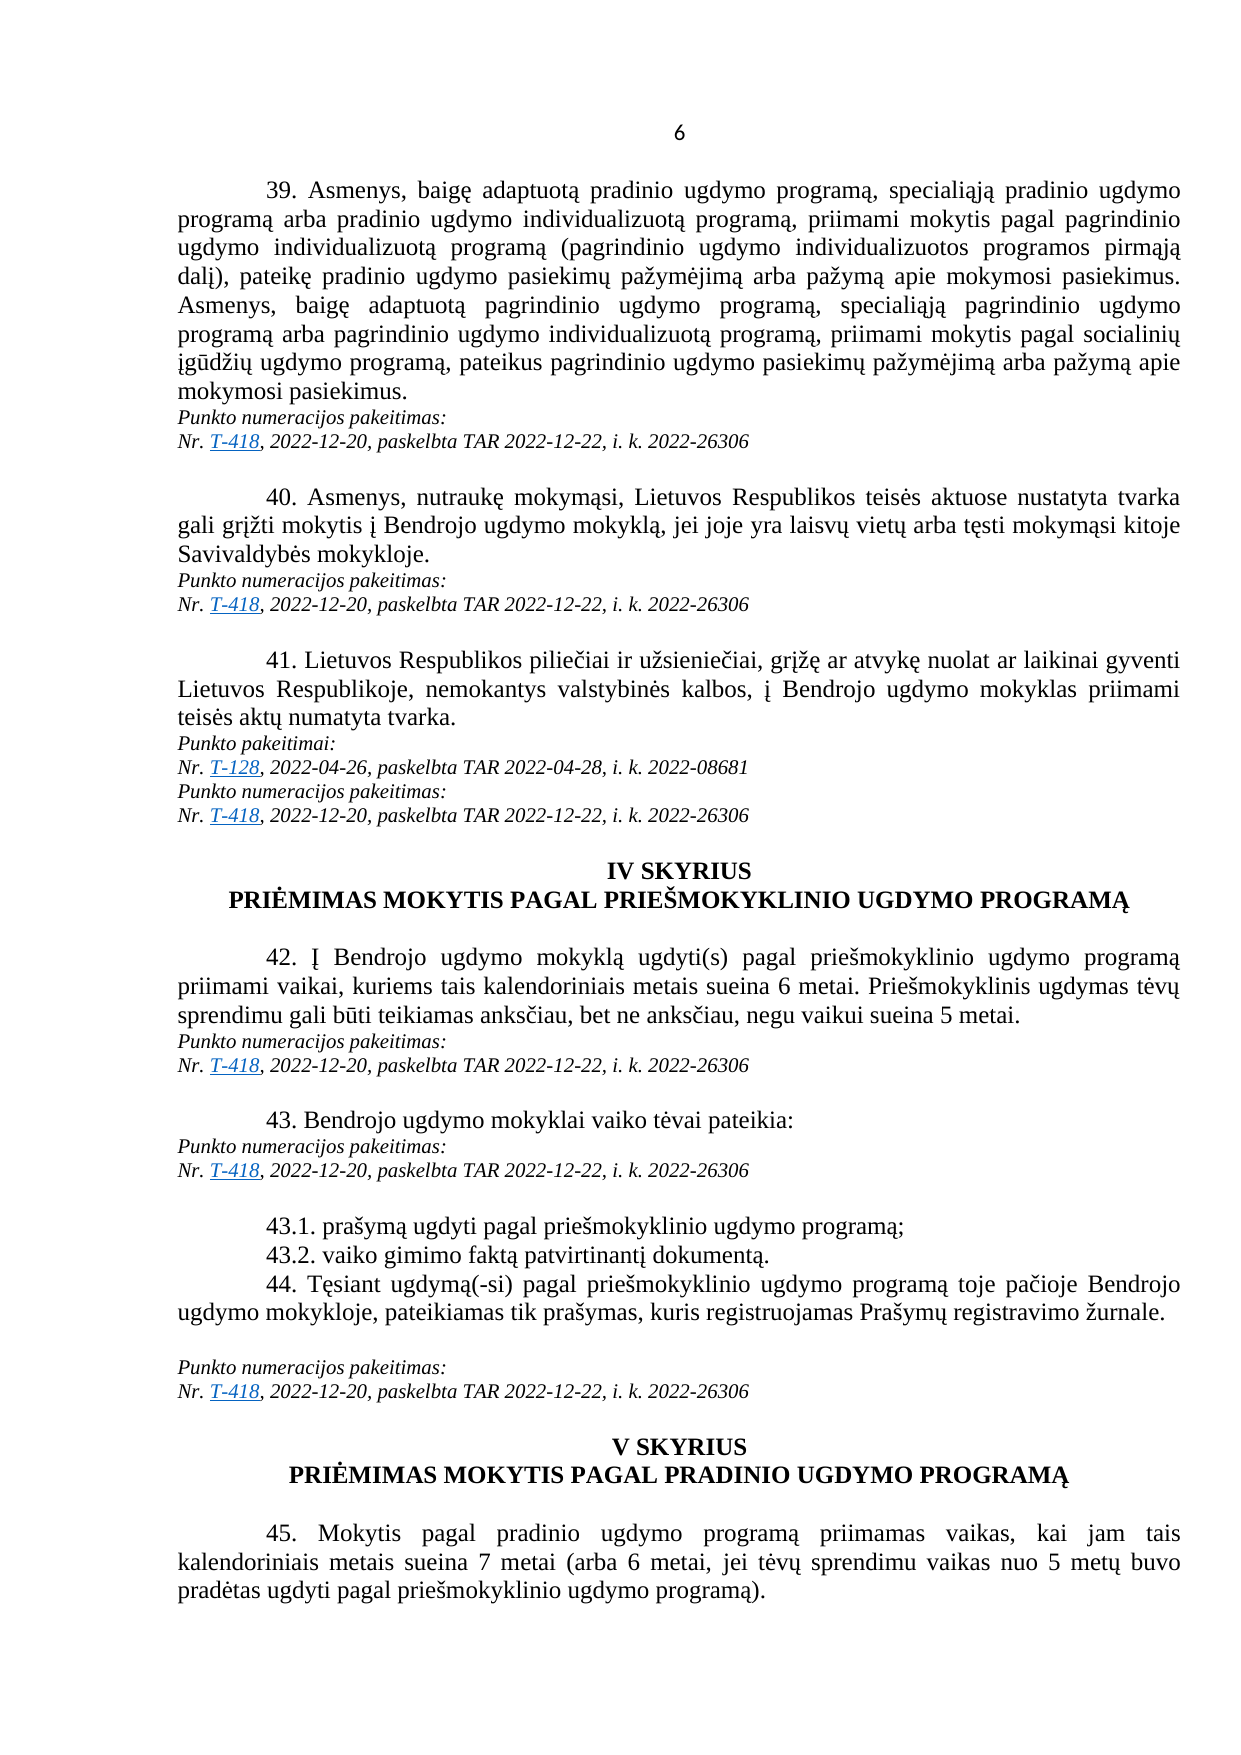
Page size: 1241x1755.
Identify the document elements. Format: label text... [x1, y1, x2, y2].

text Punkto numeracijos pakeitimas: [177, 1355, 1181, 1379]
text Punkto numeracijos pakeitimas: [177, 405, 1181, 429]
text Punkto numeracijos pakeitimas: [177, 1029, 1181, 1053]
text Punkto numeracijos pakeitimas: [177, 779, 1181, 803]
text V SKYRIUS [177, 1432, 1181, 1461]
text Nr. T-418, 2022-12-20, paskelbta TAR 2022-12-22, i. k. 2022-26306 [177, 592, 1181, 616]
text PRIĖMIMAS MOKYTIS PAGAL PRADINIO UGDYMO PROGRAMĄ [177, 1461, 1181, 1489]
text 41. Lietuvos Respublikos piliečiai ir užsieniečiai, grįžę ar atvykę nuolat ar laikinai gyventi Lietuvos Respublikoje, nemokantys valstybinės kalbos, į Bendrojo ugdymo mokyklas priimami teisės aktų numatyta tvarka. [177, 645, 1181, 731]
text 42. Į Bendrojo ugdymo mokyklą ugdyti(s) pagal priešmokyklinio ugdymo programą priimami vaikai, kuriems tais kalendoriniais metais sueina 6 metai. Priešmokyklinis ugdymas tėvų sprendimu gali būti teikiamas anksčiau, bet ne anksčiau, negu vaikui sueina 5 metai. [177, 942, 1181, 1029]
text 44. Tęsiant ugdymą(-si) pagal priešmokyklinio ugdymo programą toje pačioje Bendrojo ugdymo mokykloje, pateikiamas tik prašymas, kuris registruojamas Prašymų registravimo žurnale. [177, 1269, 1181, 1326]
text Punkto pakeitimai: [177, 731, 1181, 755]
text 43.2. vaiko gimimo faktą patvirtinantį dokumentą. [177, 1240, 1181, 1269]
text Nr. T-128, 2022-04-26, paskelbta TAR 2022-04-28, i. k. 2022-08681 [177, 755, 1181, 779]
text 43.1. prašymą ugdyti pagal priešmokyklinio ugdymo programą; [177, 1211, 1181, 1240]
text PRIĖMIMAS MOKYTIS PAGAL PRIEŠMOKYKLINIO UGDYMO PROGRAMĄ [177, 885, 1181, 914]
text IV SKYRIUS [177, 856, 1181, 885]
text Nr. T-418, 2022-12-20, paskelbta TAR 2022-12-22, i. k. 2022-26306 [177, 1158, 1181, 1182]
text Nr. T-418, 2022-12-20, paskelbta TAR 2022-12-22, i. k. 2022-26306 [177, 1053, 1181, 1077]
text 39. Asmenys, baigę adaptuotą pradinio ugdymo programą, specialiąją pradinio ugdymo programą arba pradinio ugdymo individualizuotą programą, priimami mokytis pagal pagrindinio ugdymo individualizuotą programą (pagrindinio ugdymo individualizuotos programos pirmąją dalį), pateikę pradinio ugdymo pasiekimų pažymėjimą arba pažymą apie mokymosi pasiekimus. Asmenys, baigę adaptuotą pagrindinio ugdymo programą, specialiąją pagrindinio ugdymo programą arba pagrindinio ugdymo individualizuotą programą, priimami mokytis pagal socialinių įgūdžių ugdymo programą, pateikus pagrindinio ugdymo pasiekimų pažymėjimą arba pažymą apie mokymosi pasiekimus. [177, 175, 1181, 405]
text Punkto numeracijos pakeitimas: [177, 568, 1181, 592]
text Nr. T-418, 2022-12-20, paskelbta TAR 2022-12-22, i. k. 2022-26306 [177, 429, 1181, 453]
text Nr. T-418, 2022-12-20, paskelbta TAR 2022-12-22, i. k. 2022-26306 [177, 1379, 1181, 1403]
text 43. Bendrojo ugdymo mokyklai vaiko tėvai pateikia: [177, 1106, 1181, 1134]
text Punkto numeracijos pakeitimas: [177, 1134, 1181, 1158]
text Nr. T-418, 2022-12-20, paskelbta TAR 2022-12-22, i. k. 2022-26306 [177, 803, 1181, 827]
text 40. Asmenys, nutraukę mokymąsi, Lietuvos Respublikos teisės aktuose nustatyta tvarka gali grįžti mokytis į Bendrojo ugdymo mokyklą, jei joje yra laisvų vietų arba tęsti mokymąsi kitoje Savivaldybės mokykloje. [177, 482, 1181, 568]
text 45. Mokytis pagal pradinio ugdymo programą priimamas vaikas, kai jam tais kalendoriniais metais sueina 7 metai (arba 6 metai, jei tėvų sprendimu vaikas nuo 5 metų buvo pradėtas ugdyti pagal priešmokyklinio ugdymo programą). [177, 1518, 1181, 1604]
